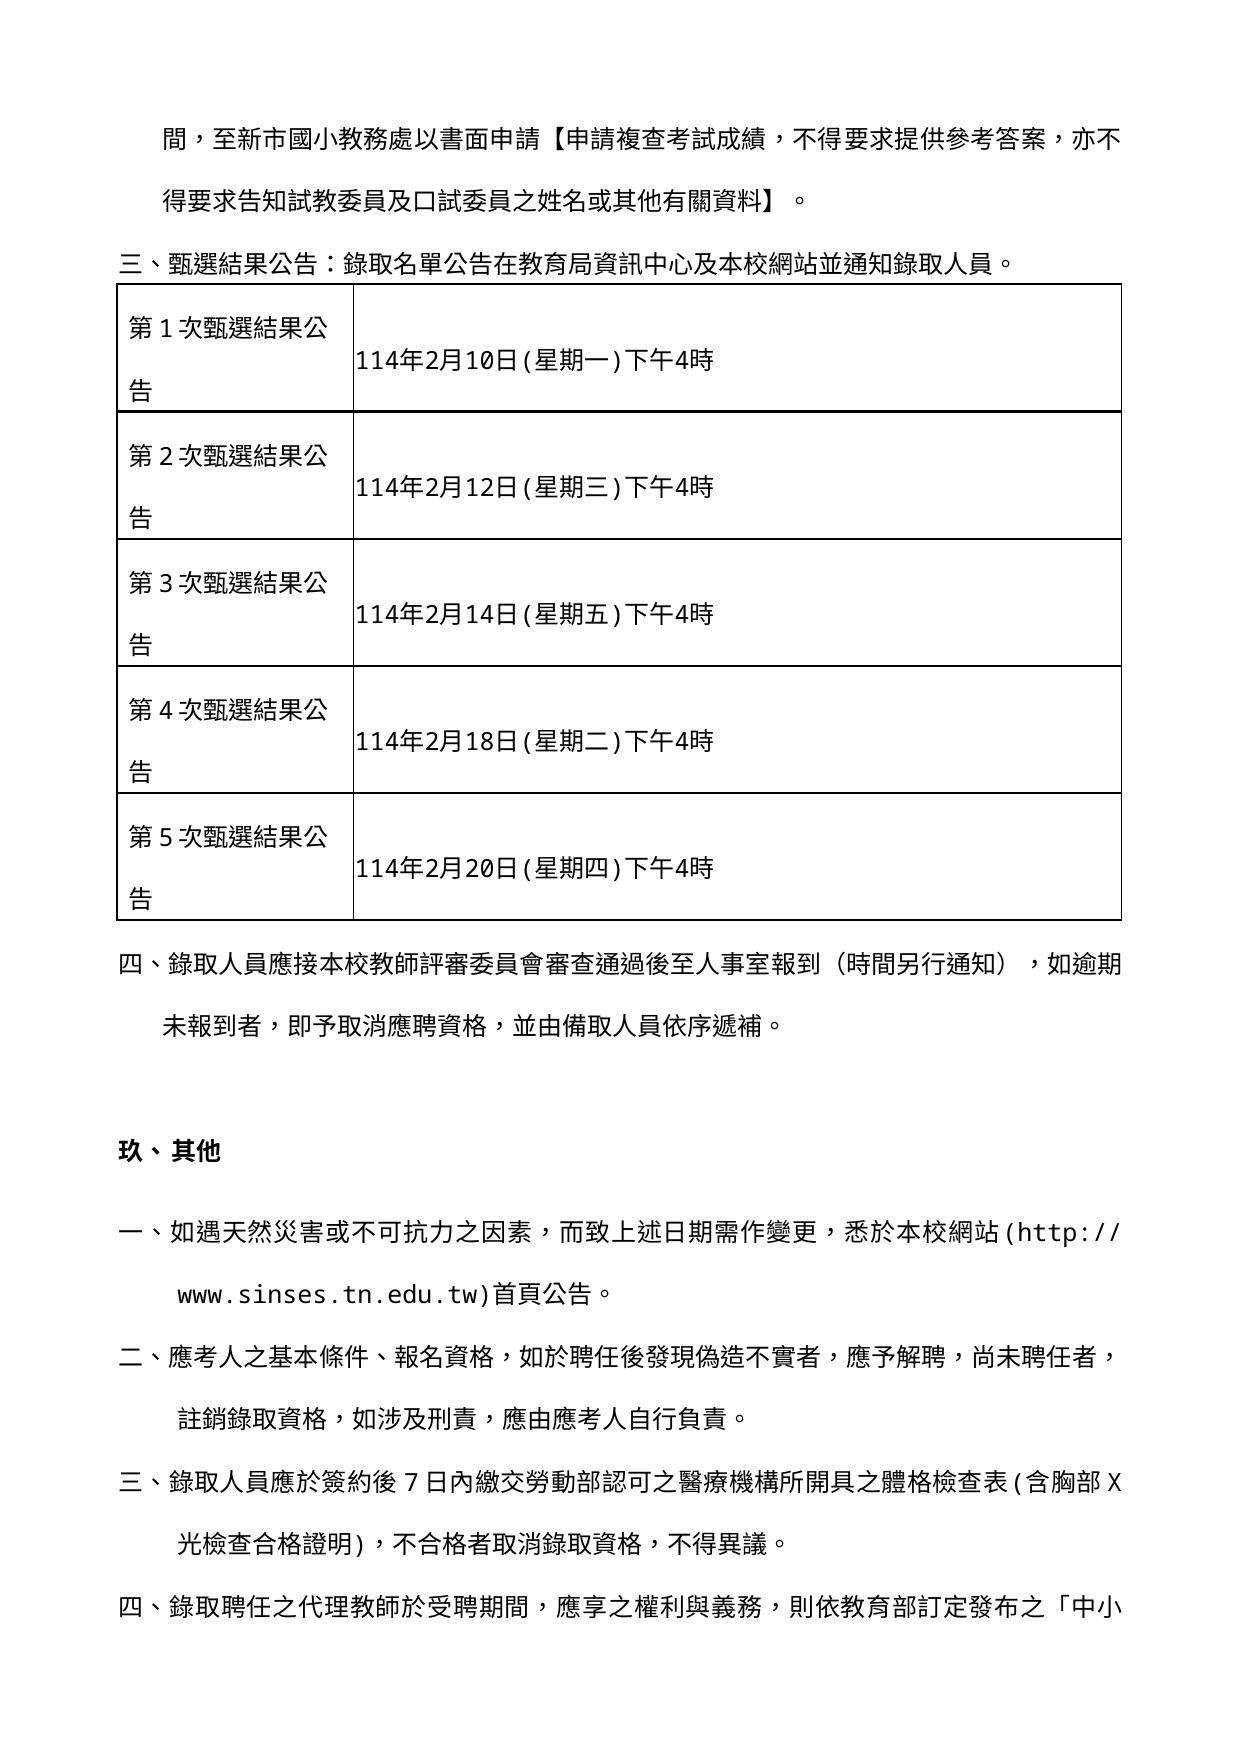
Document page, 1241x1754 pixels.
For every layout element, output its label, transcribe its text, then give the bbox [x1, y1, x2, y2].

text 二、應考人之基本條件、報名資格，如於聘任後發現偽造不實者，應予解聘，尚未聘任者，註銷錄取資格，如涉及刑責，應由應考人自行負責。 [118, 1314, 1122, 1439]
table_cell 第5次甄選結果公告 [118, 794, 353, 919]
table_cell 第2次甄選結果公告 [118, 413, 353, 537]
text 四、錄取聘任之代理教師於受聘期間，應享之權利與義務，則依教育部訂定發布之「中小 [118, 1564, 1122, 1626]
table_cell 第3次甄選結果公告 [118, 540, 353, 664]
table_header 第1次甄選結果公告 [118, 285, 353, 410]
table_header 114年2月10日(星期一)下午4時 [354, 285, 1121, 410]
table_cell 第4次甄選結果公告 [118, 667, 353, 792]
table_cell 114年2月14日(星期五)下午4時 [354, 540, 1121, 664]
text 三、錄取人員應於簽約後7日內繳交勞動部認可之醫療機構所開具之體格檢查表(含胸部X光檢查合格證明)，不合格者取消錄取資格，不得異議。 [118, 1439, 1122, 1564]
text 四、錄取人員應接本校教師評審委員會審查通過後至人事室報到（時間另行通知），如逾期未報到者，即予取消應聘資格，並由備取人員依序遞補。 [118, 921, 1122, 1046]
text 間，至新市國小教務處以書面申請【申請複查考試成績，不得要求提供參考答案，亦不得要求告知試教委員及口試委員之姓名或其他有關資料】。 [118, 96, 1122, 221]
table_cell 114年2月18日(星期二)下午4時 [354, 667, 1121, 792]
text 三、甄選結果公告：錄取名單公告在教育局資訊中心及本校網站並通知錄取人員。 [118, 221, 1122, 283]
text 一、如遇天然災害或不可抗力之因素，而致上述日期需作變更，悉於本校網站(http://www.sinses.tn.edu.tw)首頁公告。 [118, 1189, 1122, 1314]
list 其他 [118, 1108, 1122, 1171]
table_cell 114年2月12日(星期三)下午4時 [354, 413, 1121, 537]
table_cell 114年2月20日(星期四)下午4時 [354, 794, 1121, 919]
